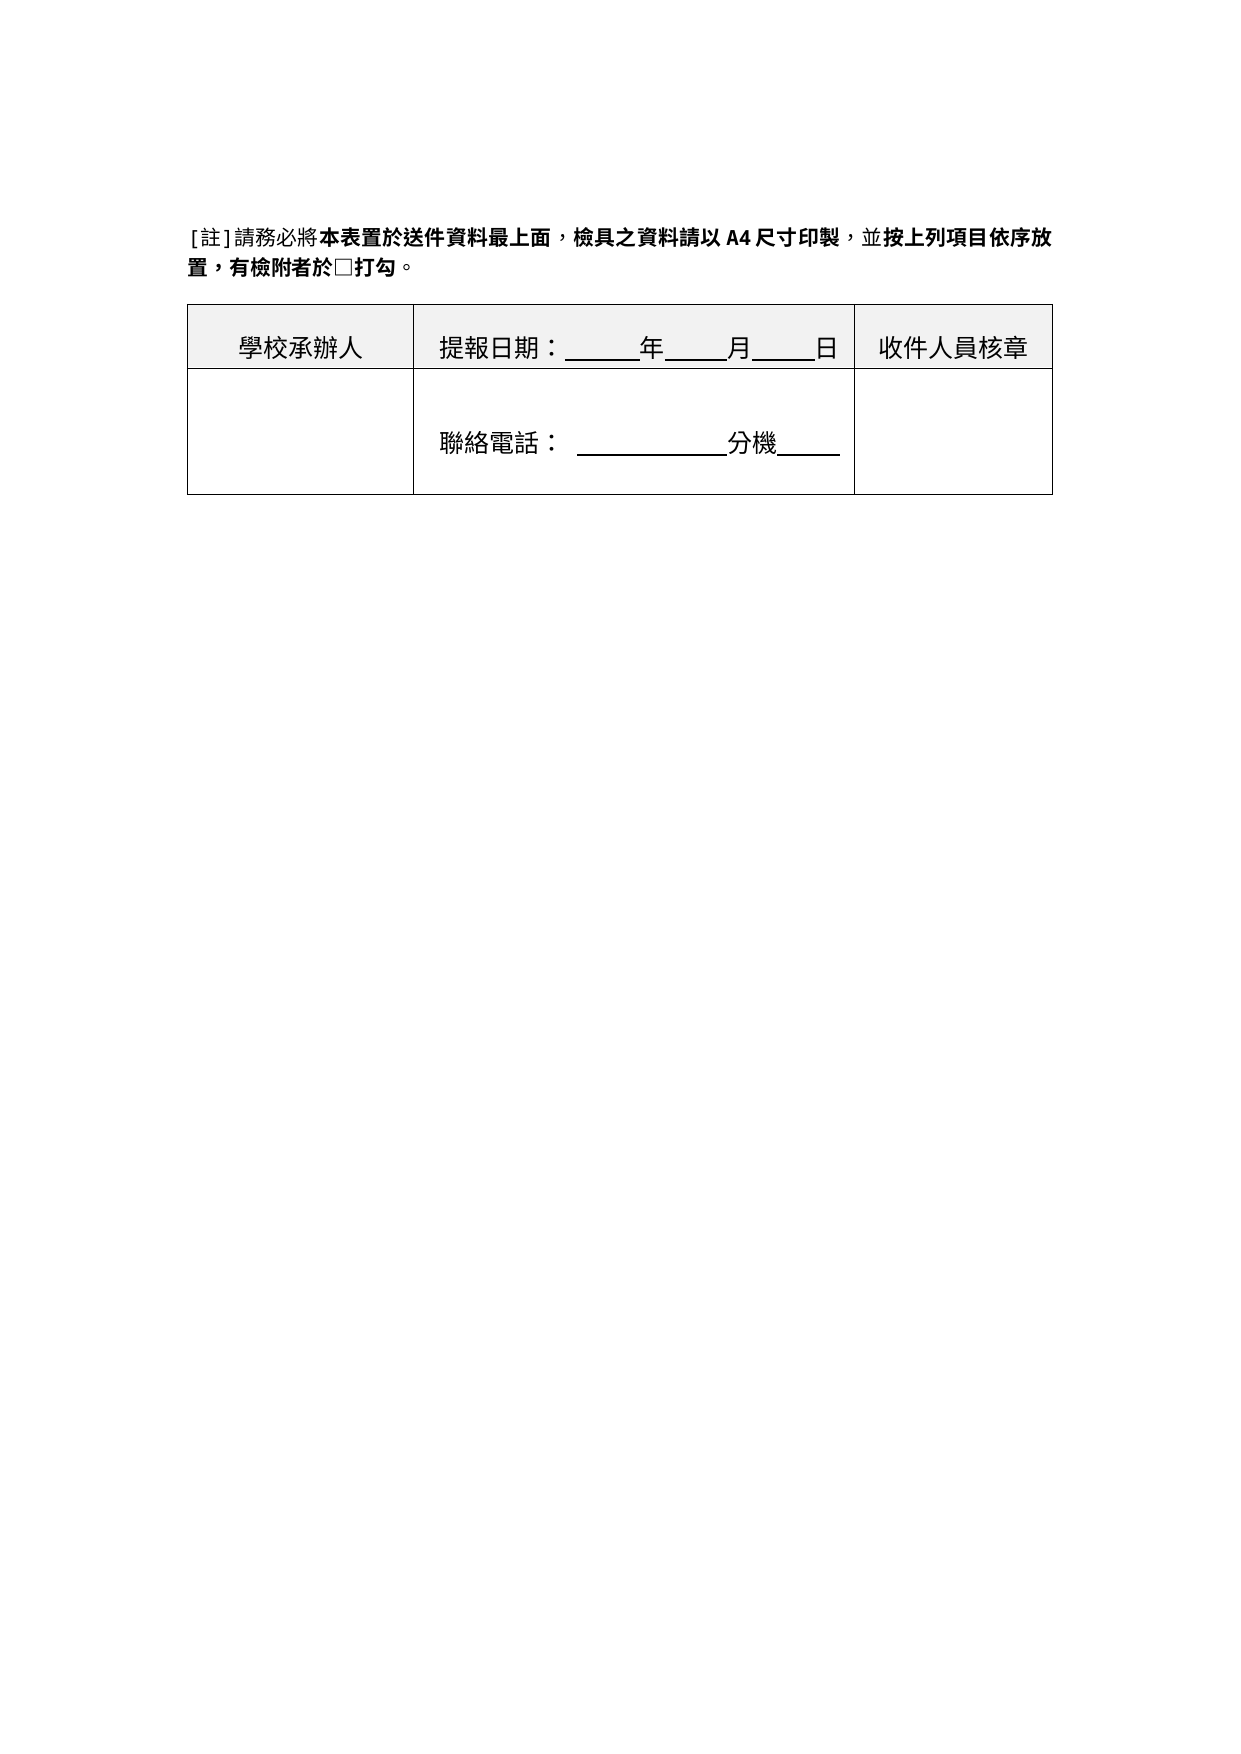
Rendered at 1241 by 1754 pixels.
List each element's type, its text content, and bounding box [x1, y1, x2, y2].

table_cell [188, 369, 413, 493]
table_cell [855, 369, 1052, 493]
table_header 收件人員核章 [855, 305, 1052, 367]
table_header 提報日期： 年 月 日 [414, 305, 854, 367]
text [註]請務必將本表置於送件資料最上面，檢具之資料請以A4尺寸印製，並按上列項目依序放置，有檢附者於□打勾。 [187, 221, 1053, 281]
table_cell 聯絡電話： 分機 [414, 369, 854, 493]
table_header 學校承辦人 [188, 305, 413, 367]
